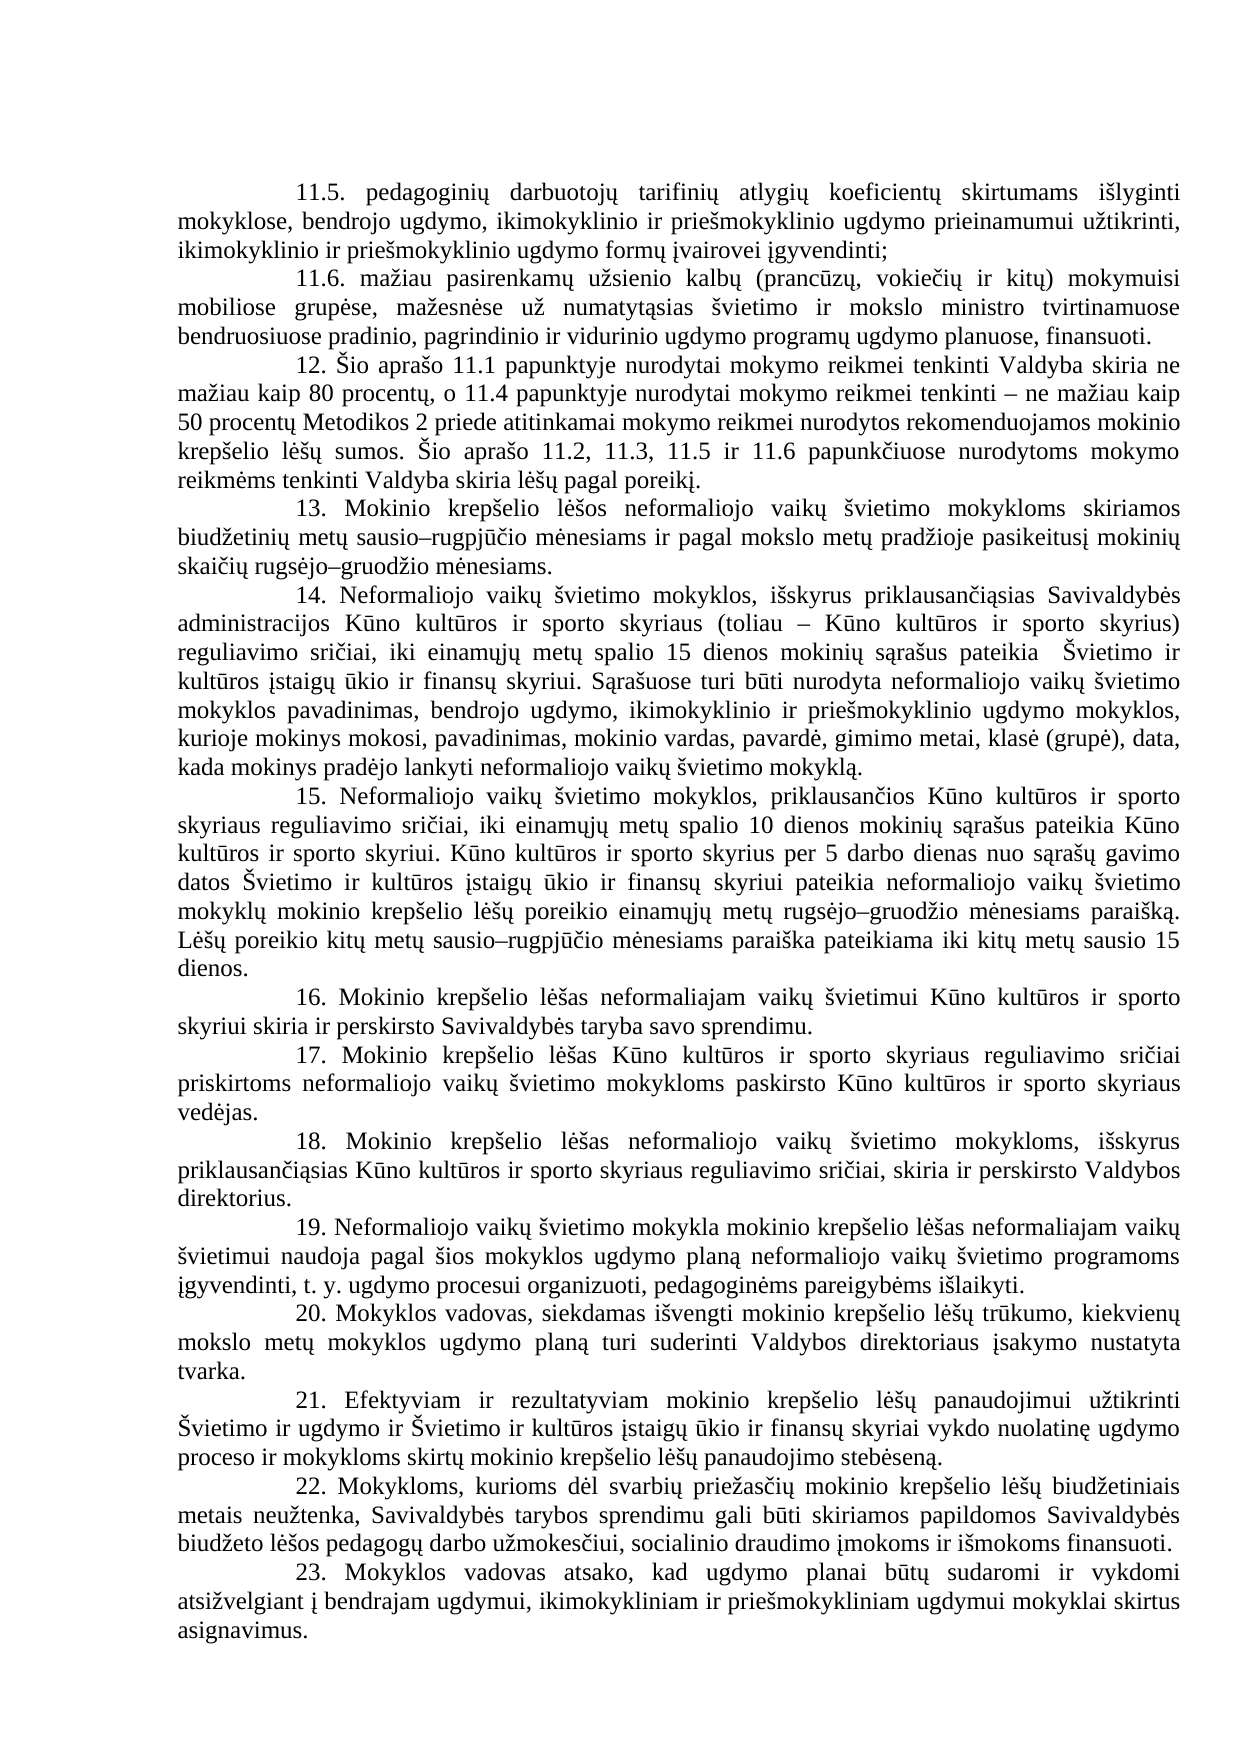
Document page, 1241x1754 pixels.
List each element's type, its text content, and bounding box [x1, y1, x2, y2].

text 16. Mokinio krepšelio lėšas neformaliajam vaikų švietimui Kūno kultūros ir sporto skyriui skiria ir perskirsto Savivaldybės taryba savo sprendimu. [177, 982, 1181, 1040]
text 23. Mokyklos vadovas atsako, kad ugdymo planai būtų sudaromi ir vykdomi atsižvelgiant į bendrajam ugdymui, ikimokykliniam ir priešmokykliniam ugdymui mokyklai skirtus asignavimus. [177, 1557, 1181, 1643]
text 18. Mokinio krepšelio lėšas neformaliojo vaikų švietimo mokykloms, išskyrus priklausančiąsias Kūno kultūros ir sporto skyriaus reguliavimo sričiai, skiria ir perskirsto Valdybos direktorius. [177, 1126, 1181, 1212]
text 12. Šio aprašo 11.1 papunktyje nurodytai mokymo reikmei tenkinti Valdyba skiria ne mažiau kaip 80 procentų, o 11.4 papunktyje nurodytai mokymo reikmei tenkinti – ne mažiau kaip 50 procentų Metodikos 2 priede atitinkamai mokymo reikmei nurodytos rekomenduojamos mokinio krepšelio lėšų sumos. Šio aprašo 11.2, 11.3, 11.5 ir 11.6 papunkčiuose nurodytoms mokymo reikmėms tenkinti Valdyba skiria lėšų pagal poreikį. [177, 350, 1181, 493]
text 14. Neformaliojo vaikų švietimo mokyklos, išskyrus priklausančiąsias Savivaldybės administracijos Kūno kultūros ir sporto skyriaus (toliau – Kūno kultūros ir sporto skyrius) reguliavimo sričiai, iki einamųjų metų spalio 15 dienos mokinių sąrašus pateikia Švietimo ir kultūros įstaigų ūkio ir finansų skyriui. Sąrašuose turi būti nurodyta neformaliojo vaikų švietimo mokyklos pavadinimas, bendrojo ugdymo, ikimokyklinio ir priešmokyklinio ugdymo mokyklos, kurioje mokinys mokosi, pavadinimas, mokinio vardas, pavardė, gimimo metai, klasė (grupė), data, kada mokinys pradėjo lankyti neformaliojo vaikų švietimo mokyklą. [177, 580, 1181, 781]
text 17. Mokinio krepšelio lėšas Kūno kultūros ir sporto skyriaus reguliavimo sričiai priskirtoms neformaliojo vaikų švietimo mokykloms paskirsto Kūno kultūros ir sporto skyriaus vedėjas. [177, 1040, 1181, 1126]
text 11.5. pedagoginių darbuotojų tarifinių atlygių koeficientų skirtumams išlyginti mokyklose, bendrojo ugdymo, ikimokyklinio ir priešmokyklinio ugdymo prieinamumui užtikrinti, ikimokyklinio ir priešmokyklinio ugdymo formų įvairovei įgyvendinti; [177, 177, 1181, 263]
text 15. Neformaliojo vaikų švietimo mokyklos, priklausančios Kūno kultūros ir sporto skyriaus reguliavimo sričiai, iki einamųjų metų spalio 10 dienos mokinių sąrašus pateikia Kūno kultūros ir sporto skyriui. Kūno kultūros ir sporto skyrius per 5 darbo dienas nuo sąrašų gavimo datos Švietimo ir kultūros įstaigų ūkio ir finansų skyriui pateikia neformaliojo vaikų švietimo mokyklų mokinio krepšelio lėšų poreikio einamųjų metų rugsėjo–gruodžio mėnesiams paraišką. Lėšų poreikio kitų metų sausio–rugpjūčio mėnesiams paraiška pateikiama iki kitų metų sausio 15 dienos. [177, 781, 1181, 982]
text 13. Mokinio krepšelio lėšos neformaliojo vaikų švietimo mokykloms skiriamos biudžetinių metų sausio–rugpjūčio mėnesiams ir pagal mokslo metų pradžioje pasikeitusį mokinių skaičių rugsėjo–gruodžio mėnesiams. [177, 493, 1181, 580]
text 22. Mokykloms, kurioms dėl svarbių priežasčių mokinio krepšelio lėšų biudžetiniais metais neužtenka, Savivaldybės tarybos sprendimu gali būti skiriamos papildomos Savivaldybės biudžeto lėšos pedagogų darbo užmokesčiui, socialinio draudimo įmokoms ir išmokoms finansuoti. [177, 1471, 1181, 1557]
text 19. Neformaliojo vaikų švietimo mokykla mokinio krepšelio lėšas neformaliajam vaikų švietimui naudoja pagal šios mokyklos ugdymo planą neformaliojo vaikų švietimo programoms įgyvendinti, t. y. ugdymo procesui organizuoti, pedagoginėms pareigybėms išlaikyti. [177, 1212, 1181, 1298]
text 20. Mokyklos vadovas, siekdamas išvengti mokinio krepšelio lėšų trūkumo, kiekvienų mokslo metų mokyklos ugdymo planą turi suderinti Valdybos direktoriaus įsakymo nustatyta tvarka. [177, 1298, 1181, 1385]
text 11.6. mažiau pasirenkamų užsienio kalbų (prancūzų, vokiečių ir kitų) mokymuisi mobiliose grupėse, mažesnėse už numatytąsias švietimo ir mokslo ministro tvirtinamuose bendruosiuose pradinio, pagrindinio ir vidurinio ugdymo programų ugdymo planuose, finansuoti. [177, 263, 1181, 350]
text 21. Efektyviam ir rezultatyviam mokinio krepšelio lėšų panaudojimui užtikrinti Švietimo ir ugdymo ir Švietimo ir kultūros įstaigų ūkio ir finansų skyriai vykdo nuolatinę ugdymo proceso ir mokykloms skirtų mokinio krepšelio lėšų panaudojimo stebėseną. [177, 1385, 1181, 1471]
